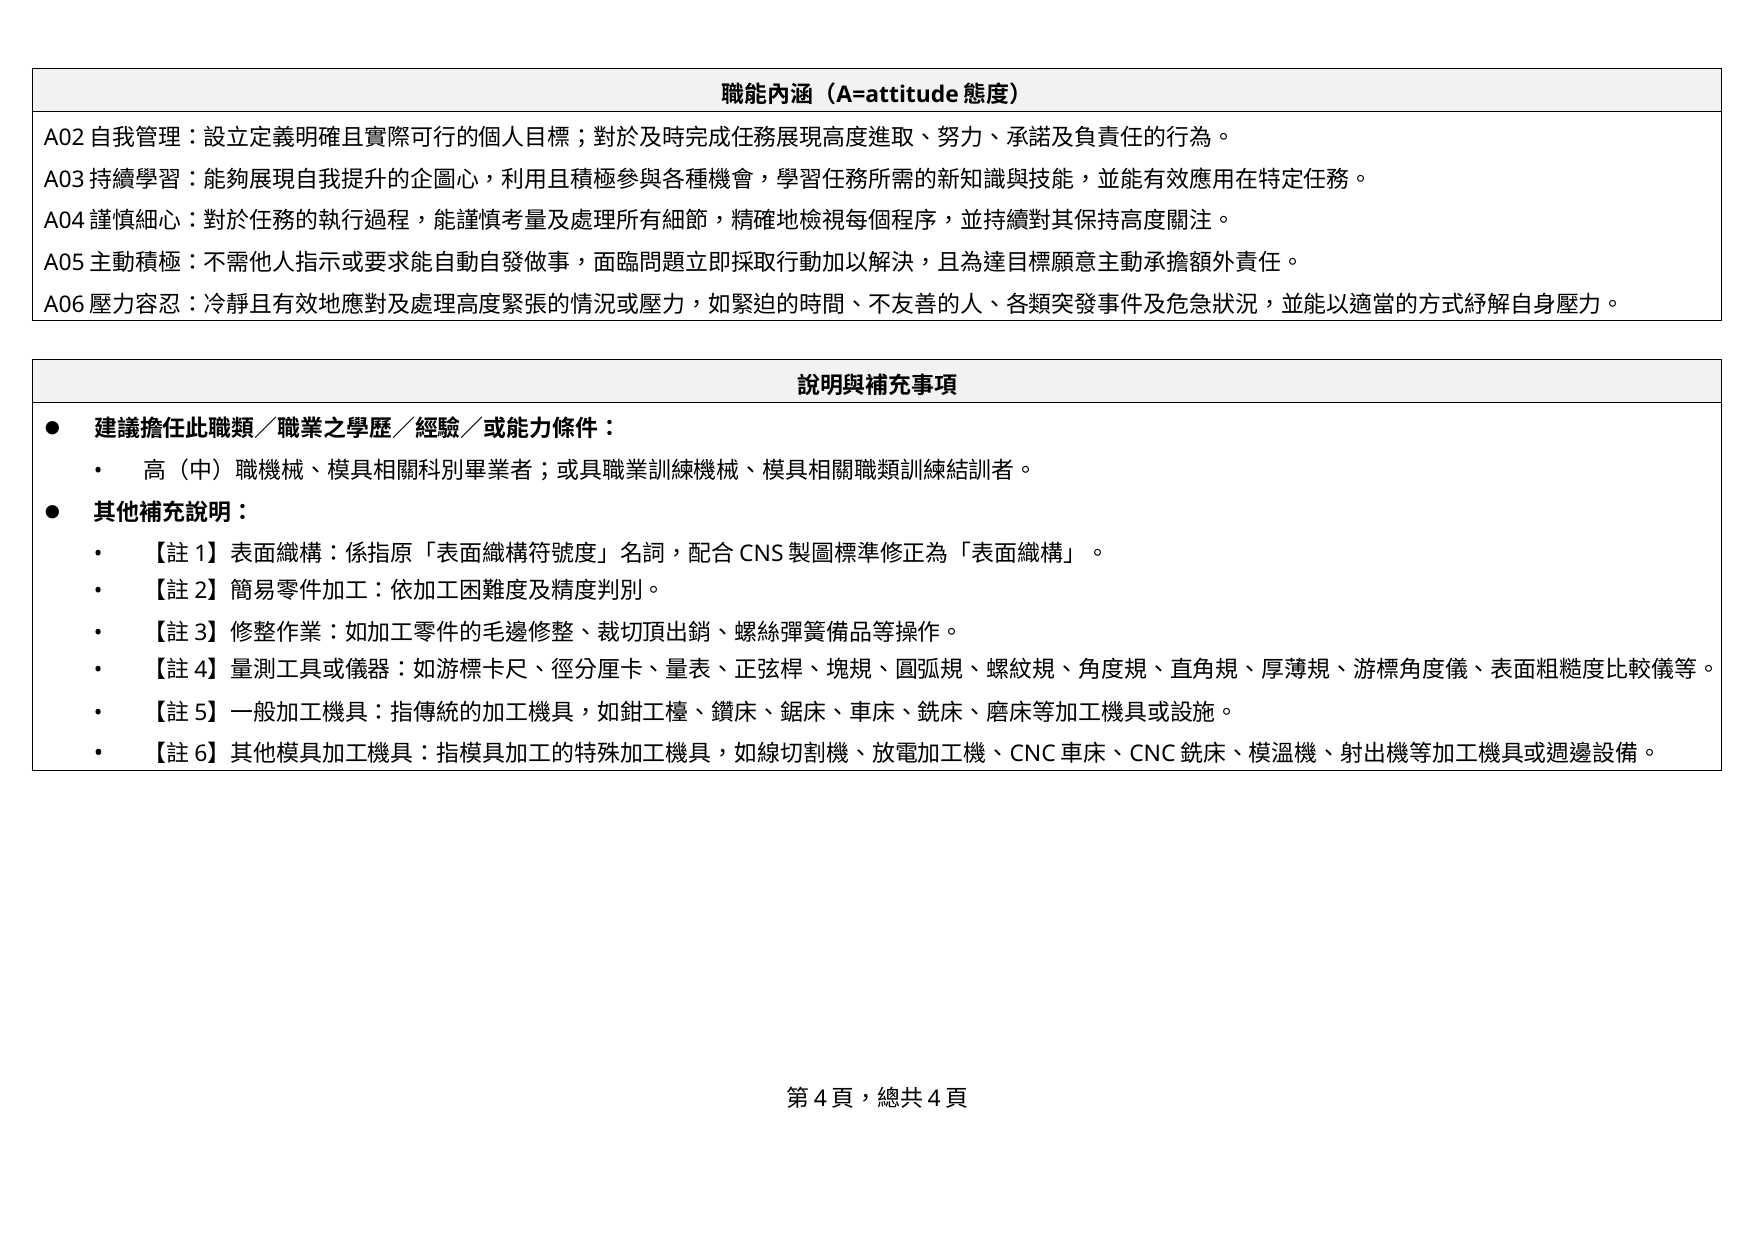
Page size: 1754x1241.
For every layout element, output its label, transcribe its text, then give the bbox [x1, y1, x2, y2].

table_header 職能內涵（A=attitude態度） [33, 69, 1721, 111]
table_cell 建議擔任此職類／職業之學歷／經驗／或能力條件： 高（中）職機械、模具相關科別畢業者；或具職業訓練機械、模具相關職類訓練結訓者。 其他補充說明： 【註1】表面織構：係指原「表面織構符號度」名詞，配合CNS製圖標準修正為「表面織構」。 【註2】簡易零件加工：依加工困難度及精度判別。 【註3】修整作業：如加工零件的毛邊修整、裁切頂出銷、螺絲彈簧備品等操作。 【註4】量測工具或儀器：如游標卡尺、徑分厘卡、量表、正弦桿、塊規、圓弧規、螺紋規、角度規、直角規、厚薄規、游標角度儀、表面粗糙度比較儀等。 【註5】一般加工機具：指傳統的加工機具，如鉗工檯、鑽床、鋸床、車床、銑床、磨床等加工機具或設施。 【註6】其他模具加工機具：指模具加工的特殊加工機具，如線切割機、放電加工機、CNC車床、CNC銑床、模溫機、射出機等加工機具或週邊設備。 [33, 403, 1721, 770]
table_header 說明與補充事項 [33, 360, 1721, 402]
table_cell A02自我管理：設立定義明確且實際可行的個人目標；對於及時完成任務展現高度進取、努力、承諾及負責任的行為。 A03持續學習：能夠展現自我提升的企圖心，利用且積極參與各種機會，學習任務所需的新知識與技能，並能有效應用在特定任務。 A04謹慎細心：對於任務的執行過程，能謹慎考量及處理所有細節，精確地檢視每個程序，並持續對其保持高度關注。 A05主動積極：不需他人指示或要求能自動自發做事，面臨問題立即採取行動加以解決，且為達目標願意主動承擔額外責任。 A06壓力容忍：冷靜且有效地應對及處理高度緊張的情況或壓力，如緊迫的時間、不友善的人、各類突發事件及危急狀況，並能以適當的方式紓解自身壓力。 [33, 112, 1721, 320]
